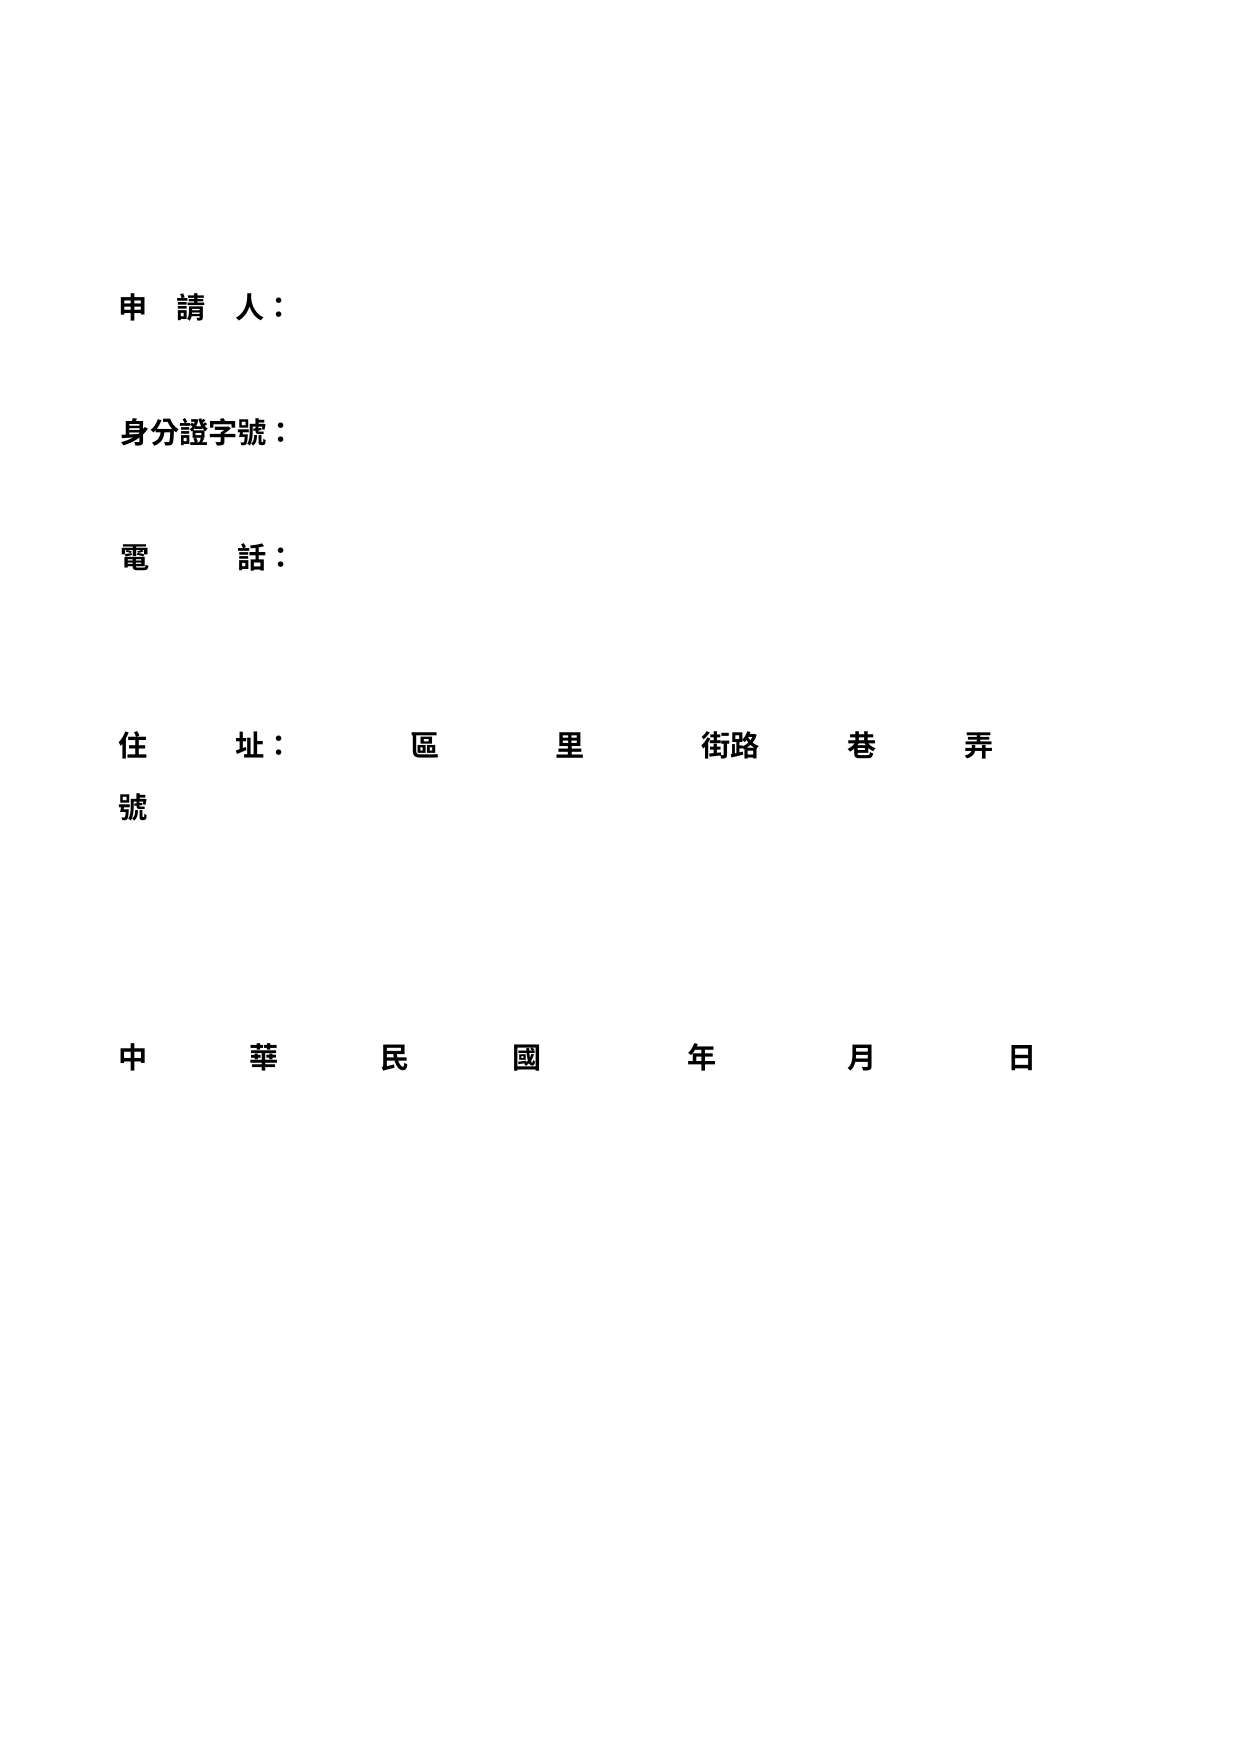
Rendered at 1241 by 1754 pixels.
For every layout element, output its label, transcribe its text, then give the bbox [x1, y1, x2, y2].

text 電 話： [121, 514, 1122, 577]
text 住 址： 區 里 街路 巷 弄 號 [118, 702, 1122, 827]
text 身分證字號： [121, 389, 1122, 452]
text 申 請 人： [118, 264, 1122, 327]
text 中 華 民 國 年 月 日 [118, 1014, 1122, 1077]
